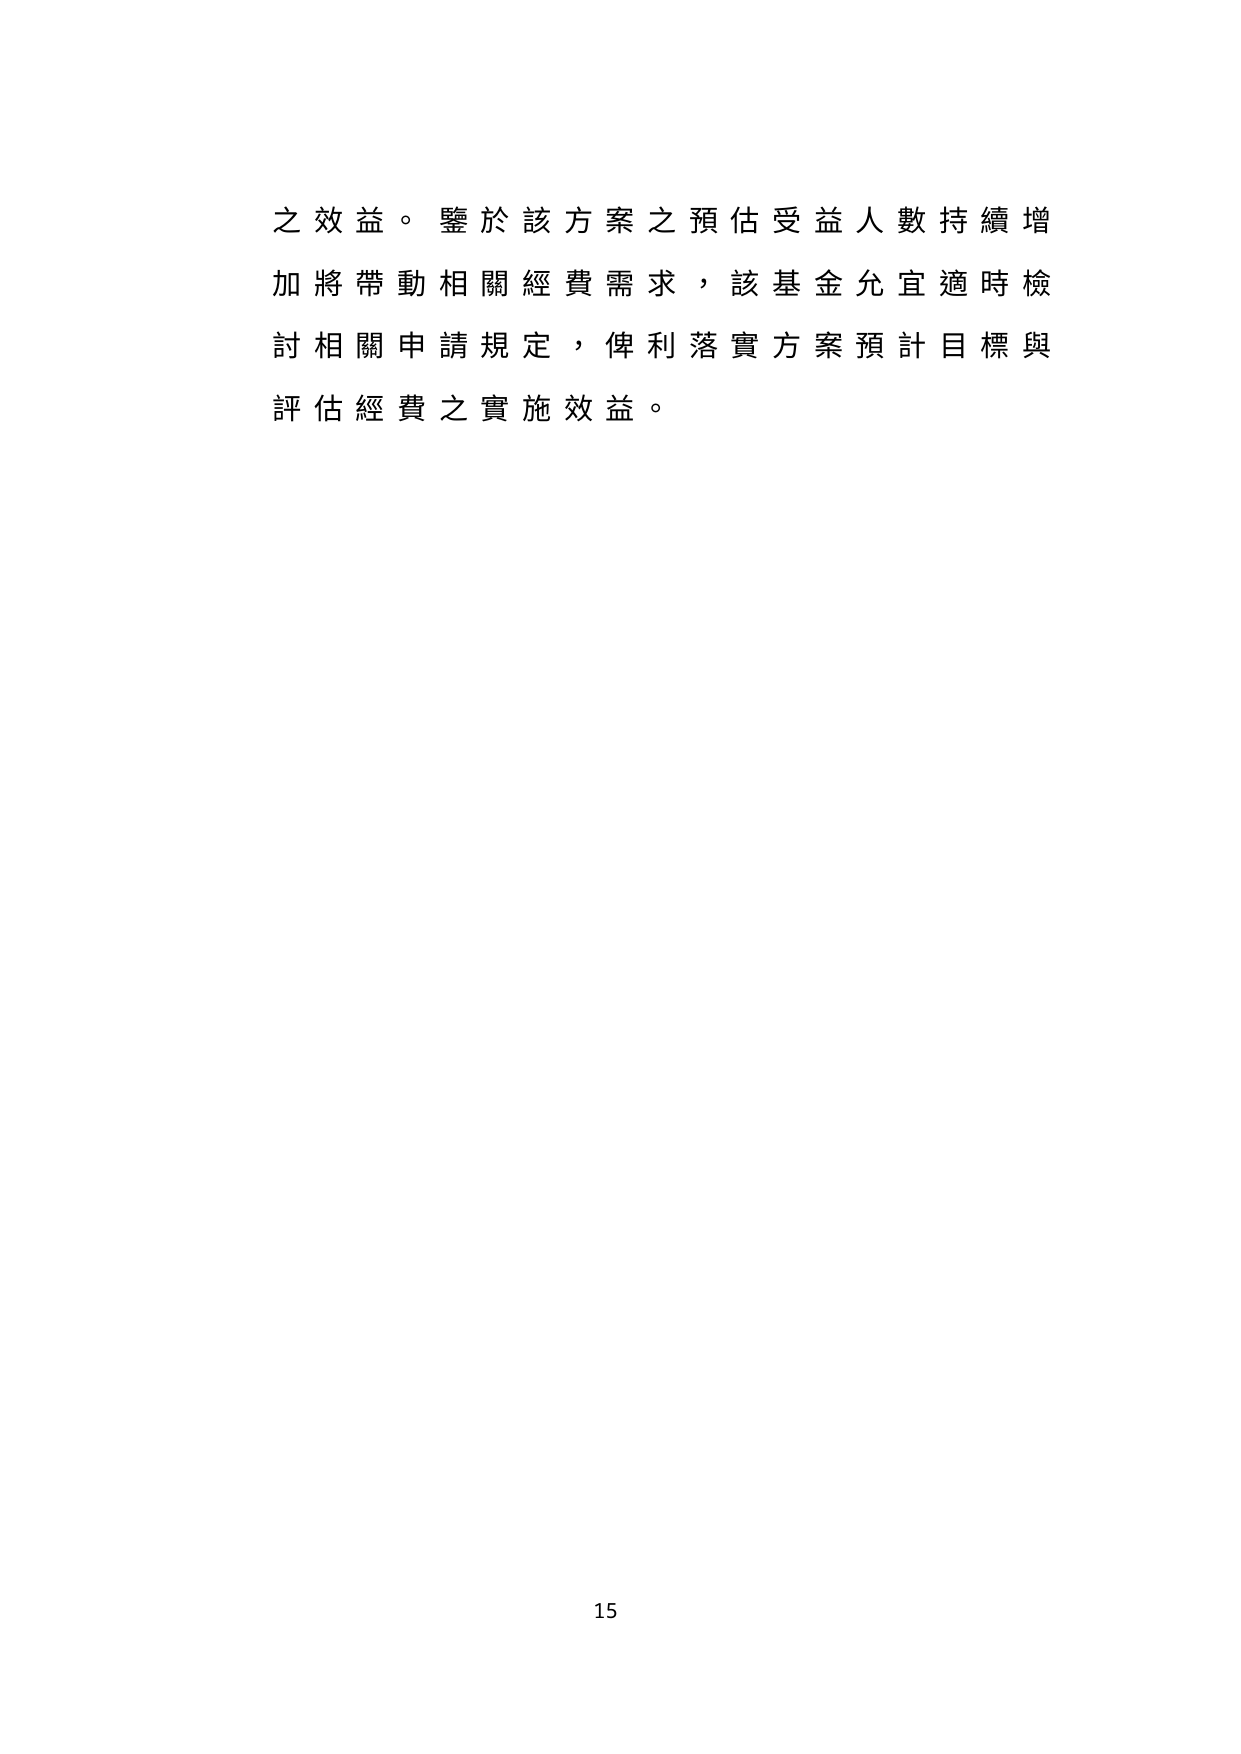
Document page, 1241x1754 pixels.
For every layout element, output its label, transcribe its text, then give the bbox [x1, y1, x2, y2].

text 綜上，安置基金為鼓勵退除役官兵就業，自107年7月1日起試辦退除役官兵促進穩定就業方案迄今已3年餘，雖在穩定就業人數及其占接受輔導就業人數比率均逐年增加，惟由於該方案就申請訓後穩定就業津貼者，並未要求就業職類與參訓內容須具關連性，恐不易落實制度設計之本意與評估經費運用之效益。鑒於該方案之預估受益人數持續增加將帶動相關經費需求，該基金允宜適時檢討相關申請規定，俾利落實方案預計目標與評估經費之實施效益。 [242, 177, 1058, 427]
